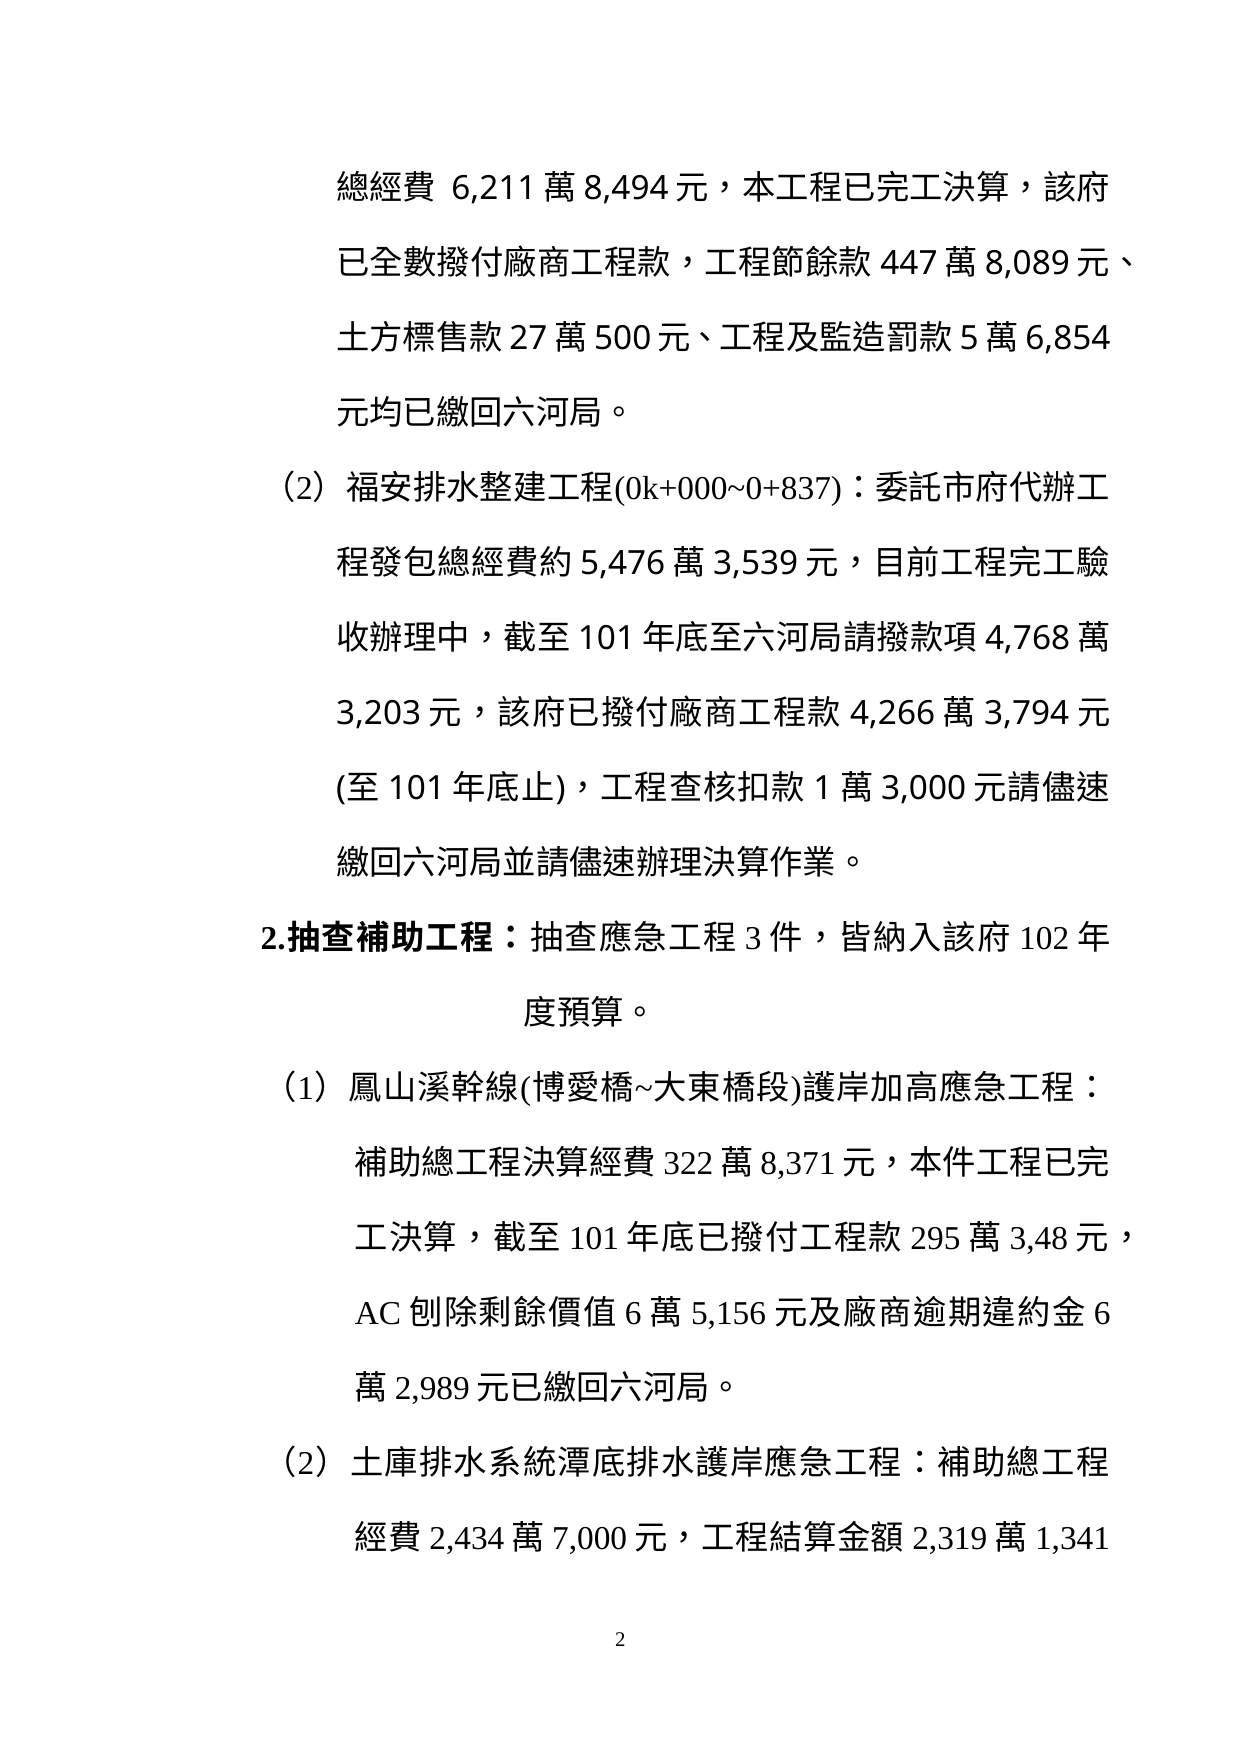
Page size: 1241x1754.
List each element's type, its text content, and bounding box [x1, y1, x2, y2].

text 2.抽查補助工程：抽查應急工程3件，皆納入該府102年度預算。 [260, 897, 1110, 1047]
text （2）土庫排水系統潭底排水護岸應急工程：補助總工程經費2,434萬7,000元，工程結算金額2,319萬1,341 [263, 1422, 1110, 1572]
text （1）獅龍溪排水改善後續工程：委託市府代辦工程決算總經費 6,211萬8,494元，本工程已完工決算，該府已全數撥付廠商工程款，工程節餘款447萬8,089元、土方標售款27萬500元、工程及監造罰款5萬6,854元均已繳回六河局。 [262, 147, 1110, 447]
text （1）鳳山溪幹線(博愛橋~大東橋段)護岸加高應急工程：補助總工程決算經費322萬8,371元，本件工程已完工決算，截至101年底已撥付工程款295萬3,48元，AC刨除剩餘價值6萬5,156元及廠商逾期違約金6萬2,989元已繳回六河局。 [263, 1047, 1110, 1422]
text （2）福安排水整建工程(0k+000~0+837)：委託市府代辦工程發包總經費約5,476萬3,539元，目前工程完工驗收辦理中，截至101年底至六河局請撥款項4,768萬3,203元，該府已撥付廠商工程款4,266萬3,794元(至101年底止)，工程查核扣款1萬3,000元請儘速繳回六河局並請儘速辦理決算作業。 [262, 447, 1110, 897]
